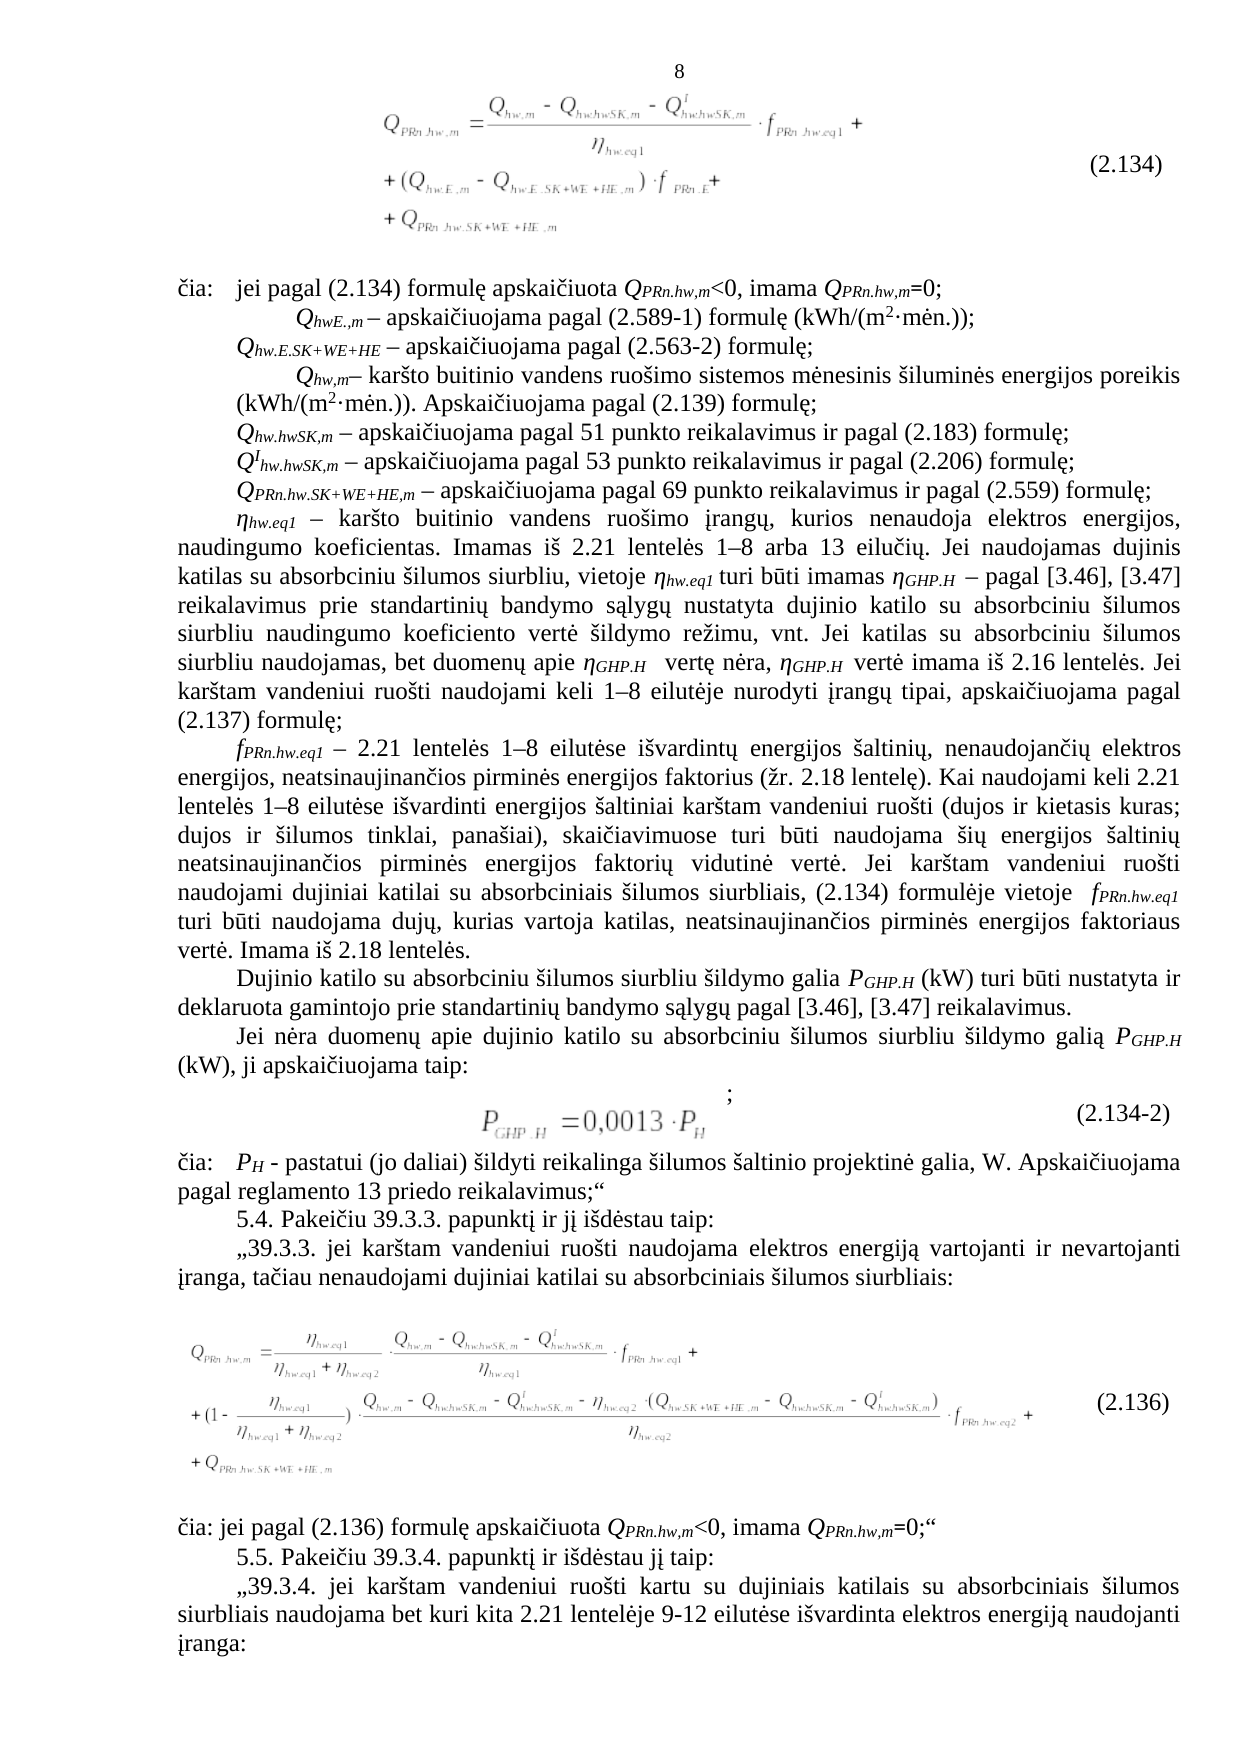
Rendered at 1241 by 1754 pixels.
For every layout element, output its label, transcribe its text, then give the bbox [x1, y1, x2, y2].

text ηhw.eq1 – karšto buitinio vandens ruošimo įrangų, kurios nenaudoja elektros energijos, naudingumo koeficientas. Imamas iš 2.21 lentelės 1–8 arba 13 eilučių. Jei naudojamas dujinis katilas su absorbciniu šilumos siurbliu, vietoje ηhw.eq1 turi būti imamas ηGHP.H – pagal [3.46], [3.47] reikalavimus prie standartinių bandymo sąlygų nustatyta dujinio katilo su absorbciniu šilumos siurbliu naudingumo koeficiento vertė šildymo režimu, vnt. Jei katilas su absorbciniu šilumos siurbliu naudojamas, bet duomenų apie ηGHP.H vertę nėra, ηGHP.H vertė imama iš 2.16 lentelės. Jei karštam vandeniui ruošti naudojami keli 1–8 eilutėje nurodyti įrangų tipai, apskaičiuojama pagal (2.137) formulę; [177, 503, 1181, 733]
table_header [1095, 1291, 1181, 1324]
table_header [177, 1291, 1095, 1324]
table_header (2.134-2) [1032, 1079, 1181, 1147]
text Qhw.hwSK,m – apskaičiuojama pagal 51 punkto reikalavimus ir pagal (2.183) formulę; [177, 417, 1181, 446]
text Qhw.E.SK+WE+HE – apskaičiuojama pagal (2.563-2) formulę; [177, 331, 1181, 360]
table_cell (2.136) [1053, 1324, 1181, 1483]
text 5.4. Pakeičiu 39.3.3. papunktį ir jį išdėstau taip: [236, 1204, 1181, 1233]
text QIhw.hwSK,m – apskaičiuojama pagal 53 punkto reikalavimus ir pagal (2.206) formulę; [177, 446, 1181, 475]
text Dujinio katilo su absorbciniu šilumos siurbliu šildymo galia PGHP.H (kW) turi būti nustatyta ir deklaruota gamintojo prie standartinių bandymo sąlygų pagal [3.46], [3.47] reikalavimus. [177, 963, 1181, 1021]
text Jei nėra duomenų apie dujinio katilo su absorbciniu šilumos siurbliu šildymo galią PGHP.H (kW), ji apskaičiuojama taip: [177, 1021, 1181, 1078]
text „39.3.4. jei karštam vandeniui ruošti kartu su dujiniais katilais su absorbciniais šilumos siurbliais naudojama bet kuri kita 2.21 lentelėje 9-12 eilutėse išvardinta elektros energiją naudojanti įranga: [177, 1571, 1181, 1657]
text čia: jei pagal (2.134) formulę apskaičiuota QPRn.hw,m<0, imama QPRn.hw,m=0; [177, 272, 1181, 302]
text Qhw,m– karšto buitinio vandens ruošimo sistemos mėnesinis šiluminės energijos poreikis (kWh/(m2·mėn.)). Apskaičiuojama pagal (2.139) formulę; [236, 360, 1181, 417]
table_cell [177, 89, 1071, 243]
text QhwE.,m – apskaičiuojama pagal (2.589-1) formulę (kWh/(m2·mėn.)); [236, 302, 1181, 331]
table_cell (2.134) [1071, 89, 1181, 243]
text QPRn.hw.SK+WE+HE,m – apskaičiuojama pagal 69 punkto reikalavimus ir pagal (2.559) formulę; [177, 475, 1181, 503]
text čia: jei pagal (2.136) formulę apskaičiuota QPRn.hw,m<0, imama QPRn.hw,m=0;“ [177, 1512, 1181, 1542]
table_cell [177, 1324, 1053, 1483]
text fPRn.hw.eq1 – 2.21 lentelės 1–8 eilutėse išvardintų energijos šaltinių, nenaudojančių elektros energijos, neatsinaujinančios pirminės energijos faktorius (žr. 2.18 lentelę). Kai naudojami keli 2.21 lentelės 1–8 eilutėse išvardinti energijos šaltiniai karštam vandeniui ruošti (dujos ir kietasis kuras; dujos ir šilumos tinklai, panašiai), skaičiavimuose turi būti naudojama šių energijos šaltinių neatsinaujinančios pirminės energijos faktorių vidutinė vertė. Jei karštam vandeniui ruošti naudojami dujiniai katilai su absorbciniais šilumos siurbliais, (2.134) formulėje vietoje fPRn.hw.eq1 turi būti naudojama dujų, kurias vartoja katilas, neatsinaujinančios pirminės energijos faktoriaus vertė. Imama iš 2.18 lentelės. [177, 733, 1181, 963]
text „39.3.3. jei karštam vandeniui ruošti naudojama elektros energiją vartojanti ir nevartojanti įranga, tačiau nenaudojami dujiniai katilai su absorbciniais šilumos siurbliais: [177, 1233, 1181, 1291]
text 5.5. Pakeičiu 39.3.4. papunktį ir išdėstau jį taip: [236, 1542, 1181, 1571]
text čia: PH - pastatui (jo daliai) šildyti reikalinga šilumos šaltinio projektinė galia, W. Apskaičiuojama pagal reglamento 13 priedo reikalavimus;“ [177, 1147, 1181, 1204]
table_header ; [177, 1079, 1032, 1147]
